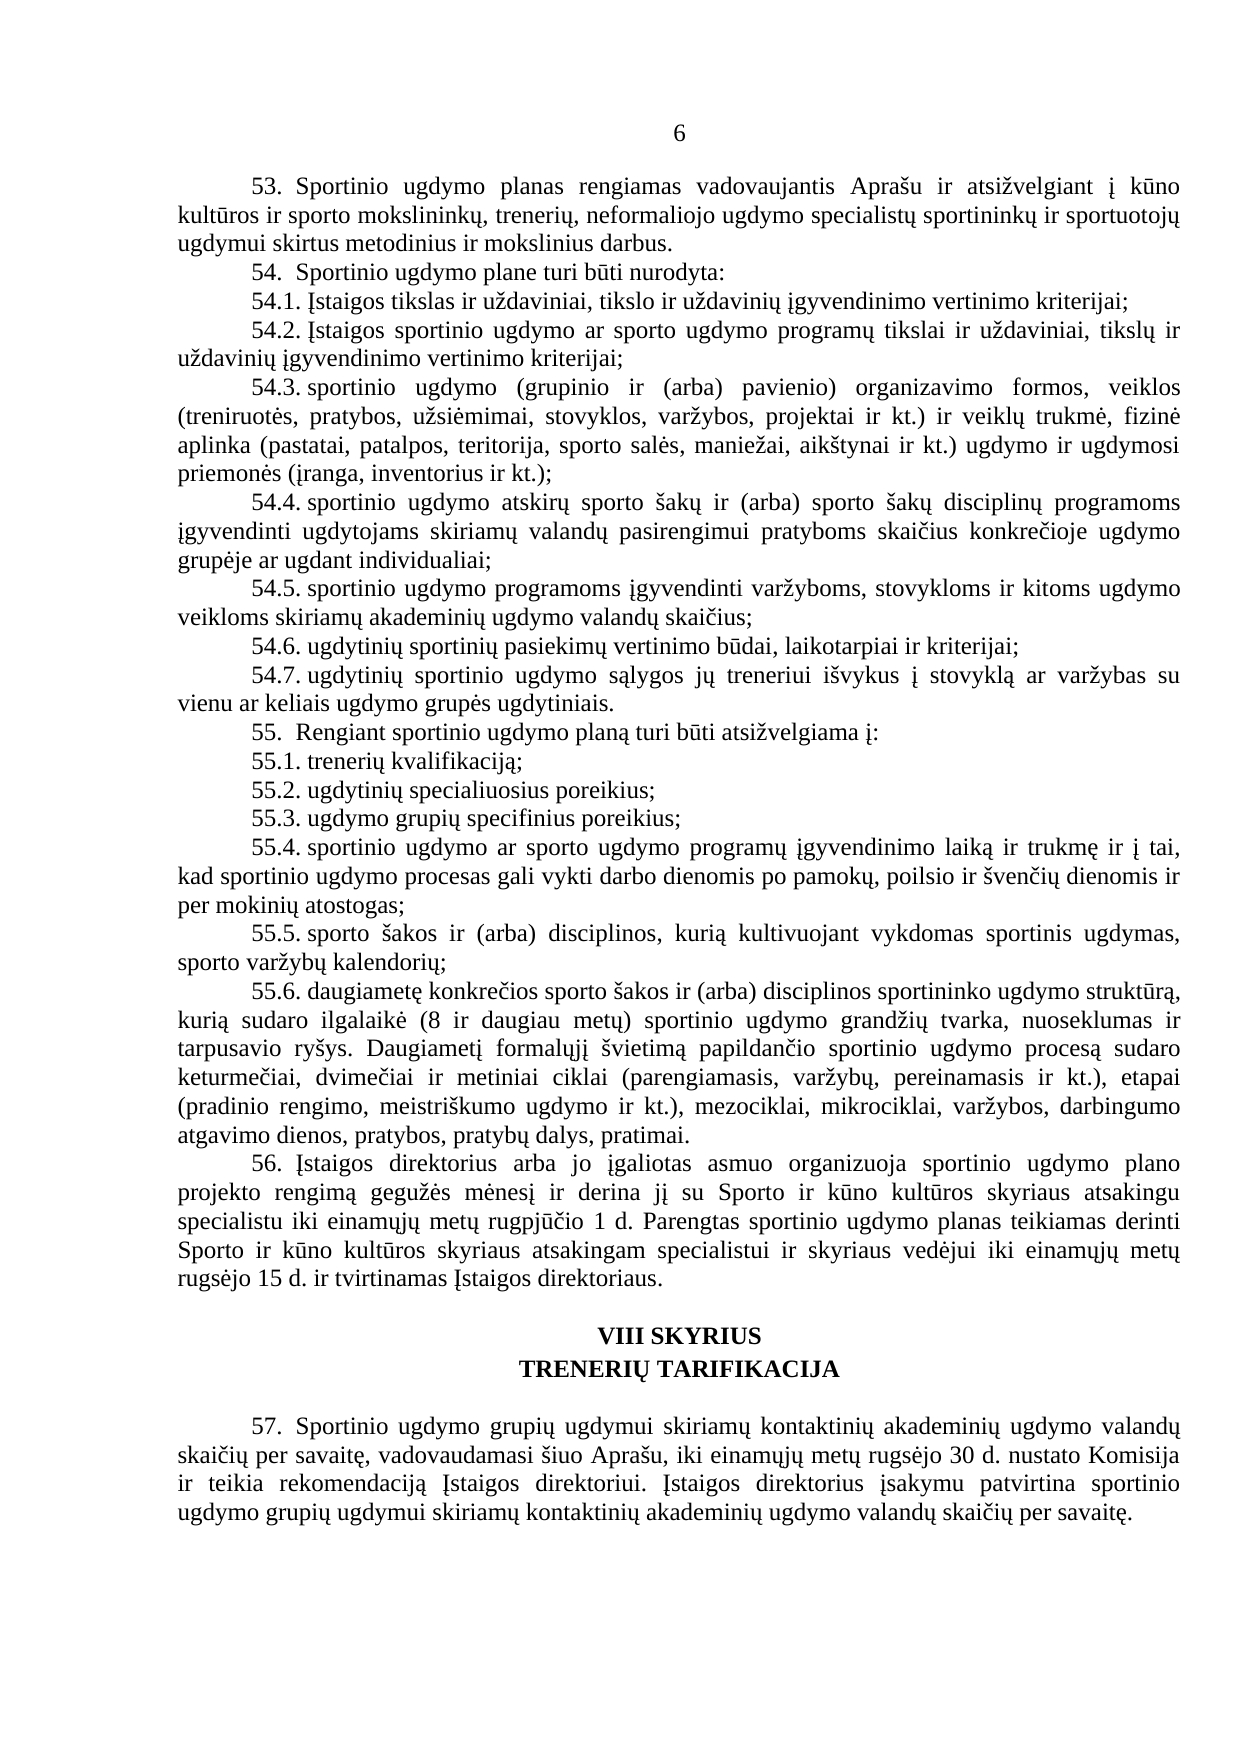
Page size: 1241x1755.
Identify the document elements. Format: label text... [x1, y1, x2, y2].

text 54.2. Įstaigos sportinio ugdymo ar sporto ugdymo programų tikslai ir uždaviniai, tikslų ir uždavinių įgyvendinimo vertinimo kriterijai; [177, 315, 1181, 372]
text 54.7. ugdytinių sportinio ugdymo sąlygos jų treneriui išvykus į stovyklą ar varžybas su vienu ar keliais ugdymo grupės ugdytiniais. [177, 660, 1181, 717]
text 55.3. ugdymo grupių specifinius poreikius; [177, 803, 1181, 832]
text 55.2. ugdytinių specialiuosius poreikius; [177, 775, 1181, 803]
text 55.5. sporto šakos ir (arba) disciplinos, kurią kultivuojant vykdomas sportinis ugdymas, sporto varžybų kalendorių; [177, 918, 1181, 976]
text 54.4. sportinio ugdymo atskirų sporto šakų ir (arba) sporto šakų disciplinų programoms įgyvendinti ugdytojams skiriamų valandų pasirengimui pratyboms skaičius konkrečioje ugdymo grupėje ar ugdant individualiai; [177, 487, 1181, 573]
text 54.3. sportinio ugdymo (grupinio ir (arba) pavienio) organizavimo formos, veiklos (treniruotės, pratybos, užsiėmimai, stovyklos, varžybos, projektai ir kt.) ir veiklų trukmė, fizinė aplinka (pastatai, patalpos, teritorija, sporto salės, maniežai, aikštynai ir kt.) ugdymo ir ugdymosi priemonės (įranga, inventorius ir kt.); [177, 372, 1181, 487]
text TRENERIŲ TARIFIKACIJA [177, 1354, 1181, 1383]
text 54.6. ugdytinių sportinių pasiekimų vertinimo būdai, laikotarpiai ir kriterijai; [177, 631, 1181, 660]
text 54.1. Įstaigos tikslas ir uždaviniai, tikslo ir uždavinių įgyvendinimo vertinimo kriterijai; [177, 286, 1181, 315]
text VIII SKYRIUS [177, 1321, 1181, 1350]
text 55. Rengiant sportinio ugdymo planą turi būti atsižvelgiama į: [177, 717, 1181, 746]
text 53. Sportinio ugdymo planas rengiamas vadovaujantis Aprašu ir atsižvelgiant į kūno kultūros ir sporto mokslininkų, trenerių, neformaliojo ugdymo specialistų sportininkų ir sportuotojų ugdymui skirtus metodinius ir mokslinius darbus. [177, 171, 1181, 257]
text 57. Sportinio ugdymo grupių ugdymui skiriamų kontaktinių akademinių ugdymo valandų skaičių per savaitę, vadovaudamasi šiuo Aprašu, iki einamųjų metų rugsėjo 30 d. nustato Komisija ir teikia rekomendaciją Įstaigos direktoriui. Įstaigos direktorius įsakymu patvirtina sportinio ugdymo grupių ugdymui skiriamų kontaktinių akademinių ugdymo valandų skaičių per savaitę. [177, 1411, 1181, 1526]
text 55.4. sportinio ugdymo ar sporto ugdymo programų įgyvendinimo laiką ir trukmę ir į tai, kad sportinio ugdymo procesas gali vykti darbo dienomis po pamokų, poilsio ir švenčių dienomis ir per mokinių atostogas; [177, 832, 1181, 918]
text 54. Sportinio ugdymo plane turi būti nurodyta: [177, 257, 1181, 286]
text 55.6. daugiametę konkrečios sporto šakos ir (arba) disciplinos sportininko ugdymo struktūrą, kurią sudaro ilgalaikė (8 ir daugiau metų) sportinio ugdymo grandžių tvarka, nuoseklumas ir tarpusavio ryšys. Daugiametį formalųjį švietimą papildančio sportinio ugdymo procesą sudaro keturmečiai, dvimečiai ir metiniai ciklai (parengiamasis, varžybų, pereinamasis ir kt.), etapai (pradinio rengimo, meistriškumo ugdymo ir kt.), mezociklai, mikrociklai, varžybos, darbingumo atgavimo dienos, pratybos, pratybų dalys, pratimai. [177, 976, 1181, 1148]
text 54.5. sportinio ugdymo programoms įgyvendinti varžyboms, stovykloms ir kitoms ugdymo veikloms skiriamų akademinių ugdymo valandų skaičius; [177, 573, 1181, 631]
text 56. Įstaigos direktorius arba jo įgaliotas asmuo organizuoja sportinio ugdymo plano projekto rengimą gegužės mėnesį ir derina jį su Sporto ir kūno kultūros skyriaus atsakingu specialistu iki einamųjų metų rugpjūčio 1 d. Parengtas sportinio ugdymo planas teikiamas derinti Sporto ir kūno kultūros skyriaus atsakingam specialistui ir skyriaus vedėjui iki einamųjų metų rugsėjo 15 d. ir tvirtinamas Įstaigos direktoriaus. [177, 1148, 1181, 1292]
text 55.1. trenerių kvalifikaciją; [177, 746, 1181, 775]
